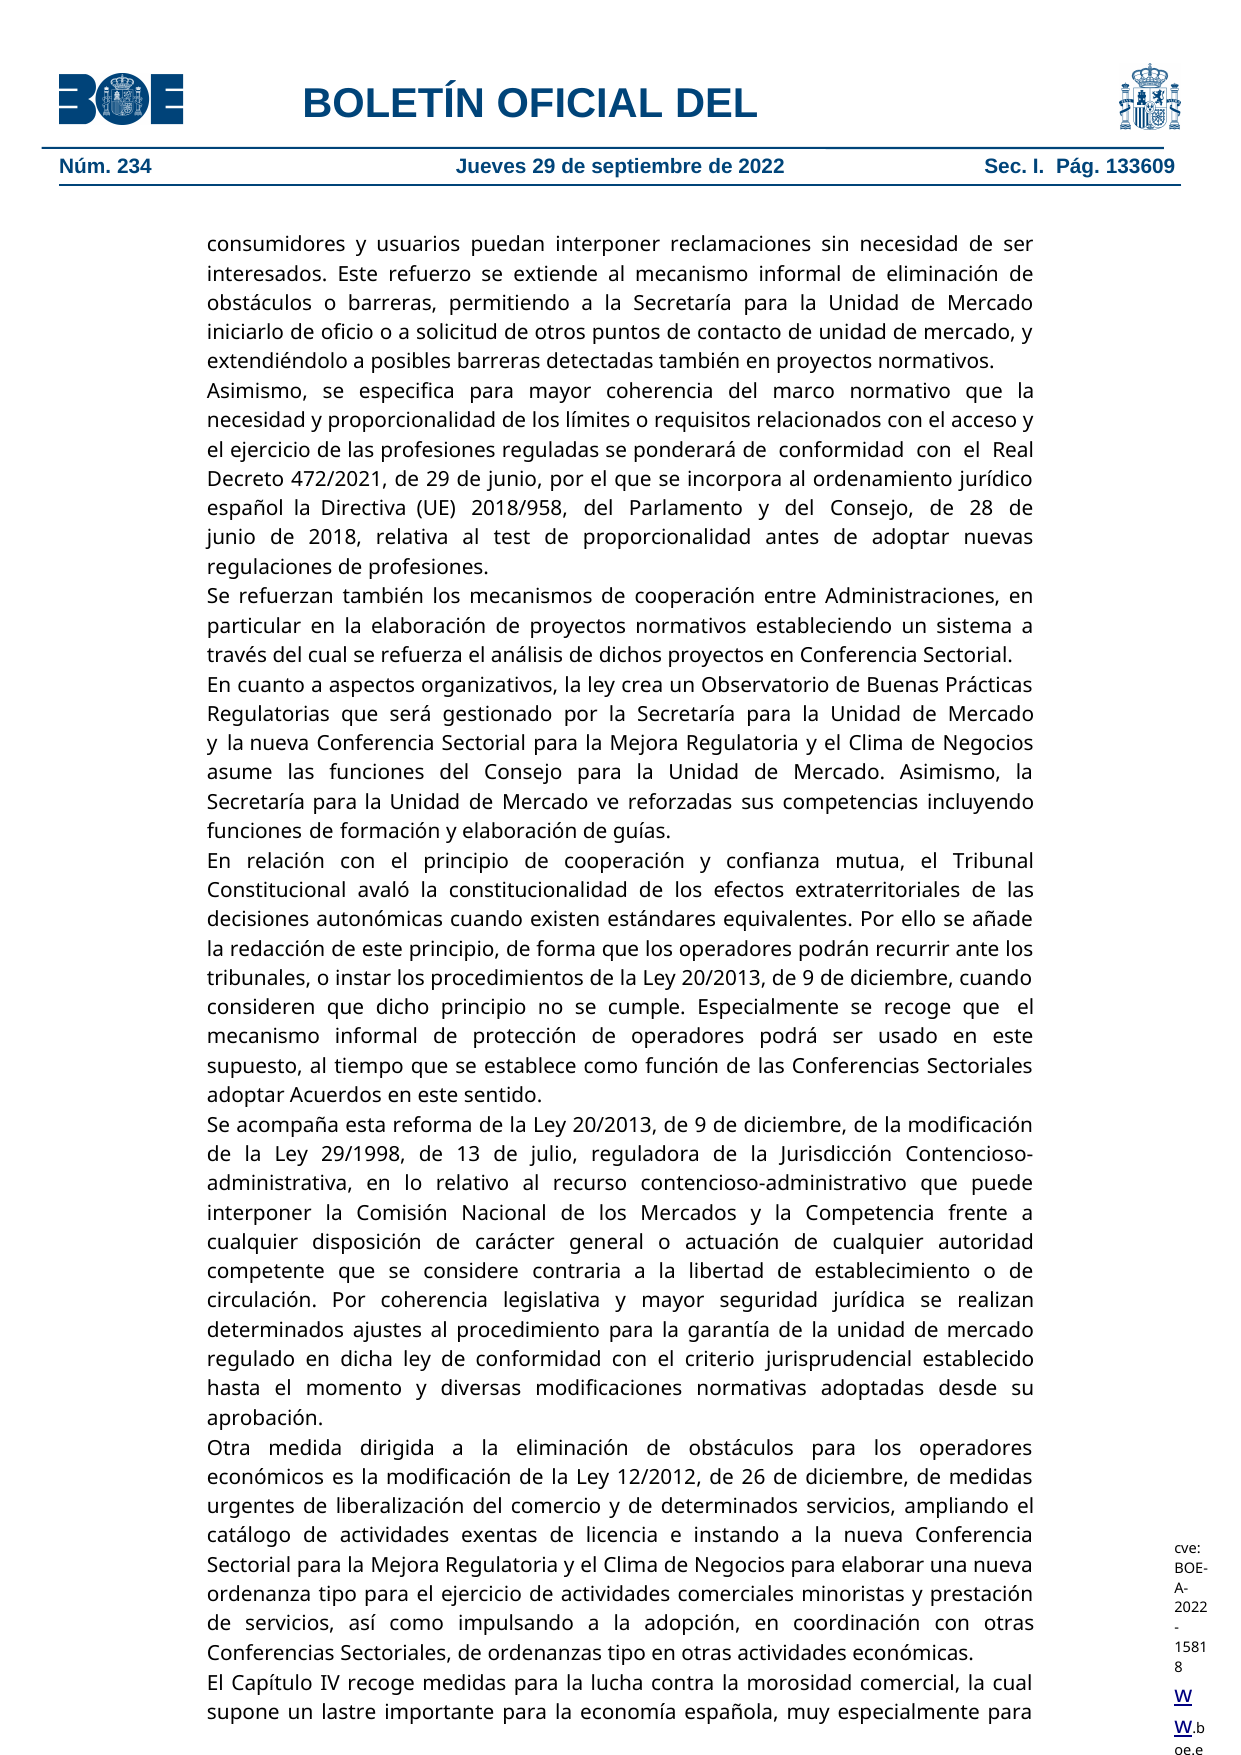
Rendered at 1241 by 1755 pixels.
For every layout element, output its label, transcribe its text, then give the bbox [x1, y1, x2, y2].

text En cuanto a aspectos organizativos, la ley crea un Observatorio de Buenas Prácticas Regulatorias que será gestionado por la Secretaría para la Unidad de Mercado y la nueva Conferencia Sectorial para la Mejora Regulatoria y el Clima de Negocios asume las funciones del Consejo para la Unidad de Mercado. Asimismo, la Secretaría para la Unidad de Mercado ve reforzadas sus competencias incluyendo funciones de formación y elaboración de guías. [207, 670, 1034, 844]
text cve: BOE-A-2022-15818 [1174, 1538, 1210, 1677]
text Asimismo, se especifica para mayor coherencia del marco normativo que la necesidad y proporcionalidad de los límites o requisitos relacionados con el acceso y el ejercicio de las profesiones reguladas se ponderará de conformidad con el Real Decreto 472/2021, de 29 de junio, por el que se incorpora al ordenamiento jurídico español la Directiva (UE) 2018/958, del Parlamento y del Consejo, de 28 de junio de 2018, relativa al test de proporcionalidad antes de adoptar nuevas regulaciones de profesiones. [207, 376, 1034, 580]
text consumidores y usuarios puedan interponer reclamaciones sin necesidad de ser interesados. Este refuerzo se extiende al mecanismo informal de eliminación de obstáculos o barreras, permitiendo a la Secretaría para la Unidad de Mercado iniciarlo de oficio o a solicitud de otros puntos de contacto de unidad de mercado, y extendiéndolo a posibles barreras detectadas también en proyectos normativos. [207, 229, 1034, 375]
text El Capítulo IV recoge medidas para la lucha contra la morosidad comercial, la cual supone un lastre importante para la economía española, muy especialmente para las pyme. A pesar de los años transcurridos desde la Ley 3/2004, de 29 de diciembre, por la que se establecen medidas de lucha contra la morosidad en las operaciones comerciales, las prácticas de pago con demoras excesivas siguen estando extendidas en nuestro país. Son las empresas más pequeñas las que sufren en mayor medida el incumplimiento de los plazos de pago. Las grandes empresas cuentan con una posición [207, 1668, 1034, 1725]
text Se acompaña esta reforma de la Ley 20/2013, de 9 de diciembre, de la modificación de la Ley 29/1998, de 13 de julio, reguladora de la Jurisdicción Contencioso- administrativa, en lo relativo al recurso contencioso-administrativo que puede interponer la Comisión Nacional de los Mercados y la Competencia frente a cualquier disposición de carácter general o actuación de cualquier autoridad competente que se considere contraria a la libertad de establecimiento o de circulación. Por coherencia legislativa y mayor seguridad jurídica se realizan determinados ajustes al procedimiento para la garantía de la unidad de mercado regulado en dicha ley de conformidad con el criterio jurisprudencial establecido hasta el momento y diversas modificaciones normativas adoptadas desde su aprobación. [207, 1110, 1034, 1431]
text Se refuerzan también los mecanismos de cooperación entre Administraciones, en particular en la elaboración de proyectos normativos estableciendo un sistema a través del cual se refuerza el análisis de dichos proyectos en Conferencia Sectorial. [207, 582, 1034, 668]
text En relación con el principio de cooperación y confianza mutua, el Tribunal Constitucional avaló la constitucionalidad de los efectos extraterritoriales de las decisiones autonómicas cuando existen estándares equivalentes. Por ello se añade la redacción de este principio, de forma que los operadores podrán recurrir ante los tribunales, o instar los procedimientos de la Ley 20/2013, de 9 de diciembre, cuando consideren que dicho principio no se cumple. Especialmente se recoge que el mecanismo informal de protección de operadores podrá ser usado en este supuesto, al tiempo que se establece como función de las Conferencias Sectoriales adoptar Acuerdos en este sentido. [207, 846, 1034, 1108]
text Otra medida dirigida a la eliminación de obstáculos para los operadores económicos es la modificación de la Ley 12/2012, de 26 de diciembre, de medidas urgentes de liberalización del comercio y de determinados servicios, ampliando el catálogo de actividades exentas de licencia e instando a la nueva Conferencia Sectorial para la Mejora Regulatoria y el Clima de Negocios para elaborar una nueva ordenanza tipo para el ejercicio de actividades comerciales minoristas y prestación de servicios, así como impulsando a la adopción, en coordinación con otras Conferencias Sectoriales, de ordenanzas tipo en otras actividades económicas. [207, 1433, 1034, 1666]
subtitle Núm. 234 Jueves 29 de septiembre de 2022 Sec. I. Pág. 133609 [59, 154, 1199, 178]
text Verificable en https://www.boe.es [1174, 1678, 1210, 1754]
